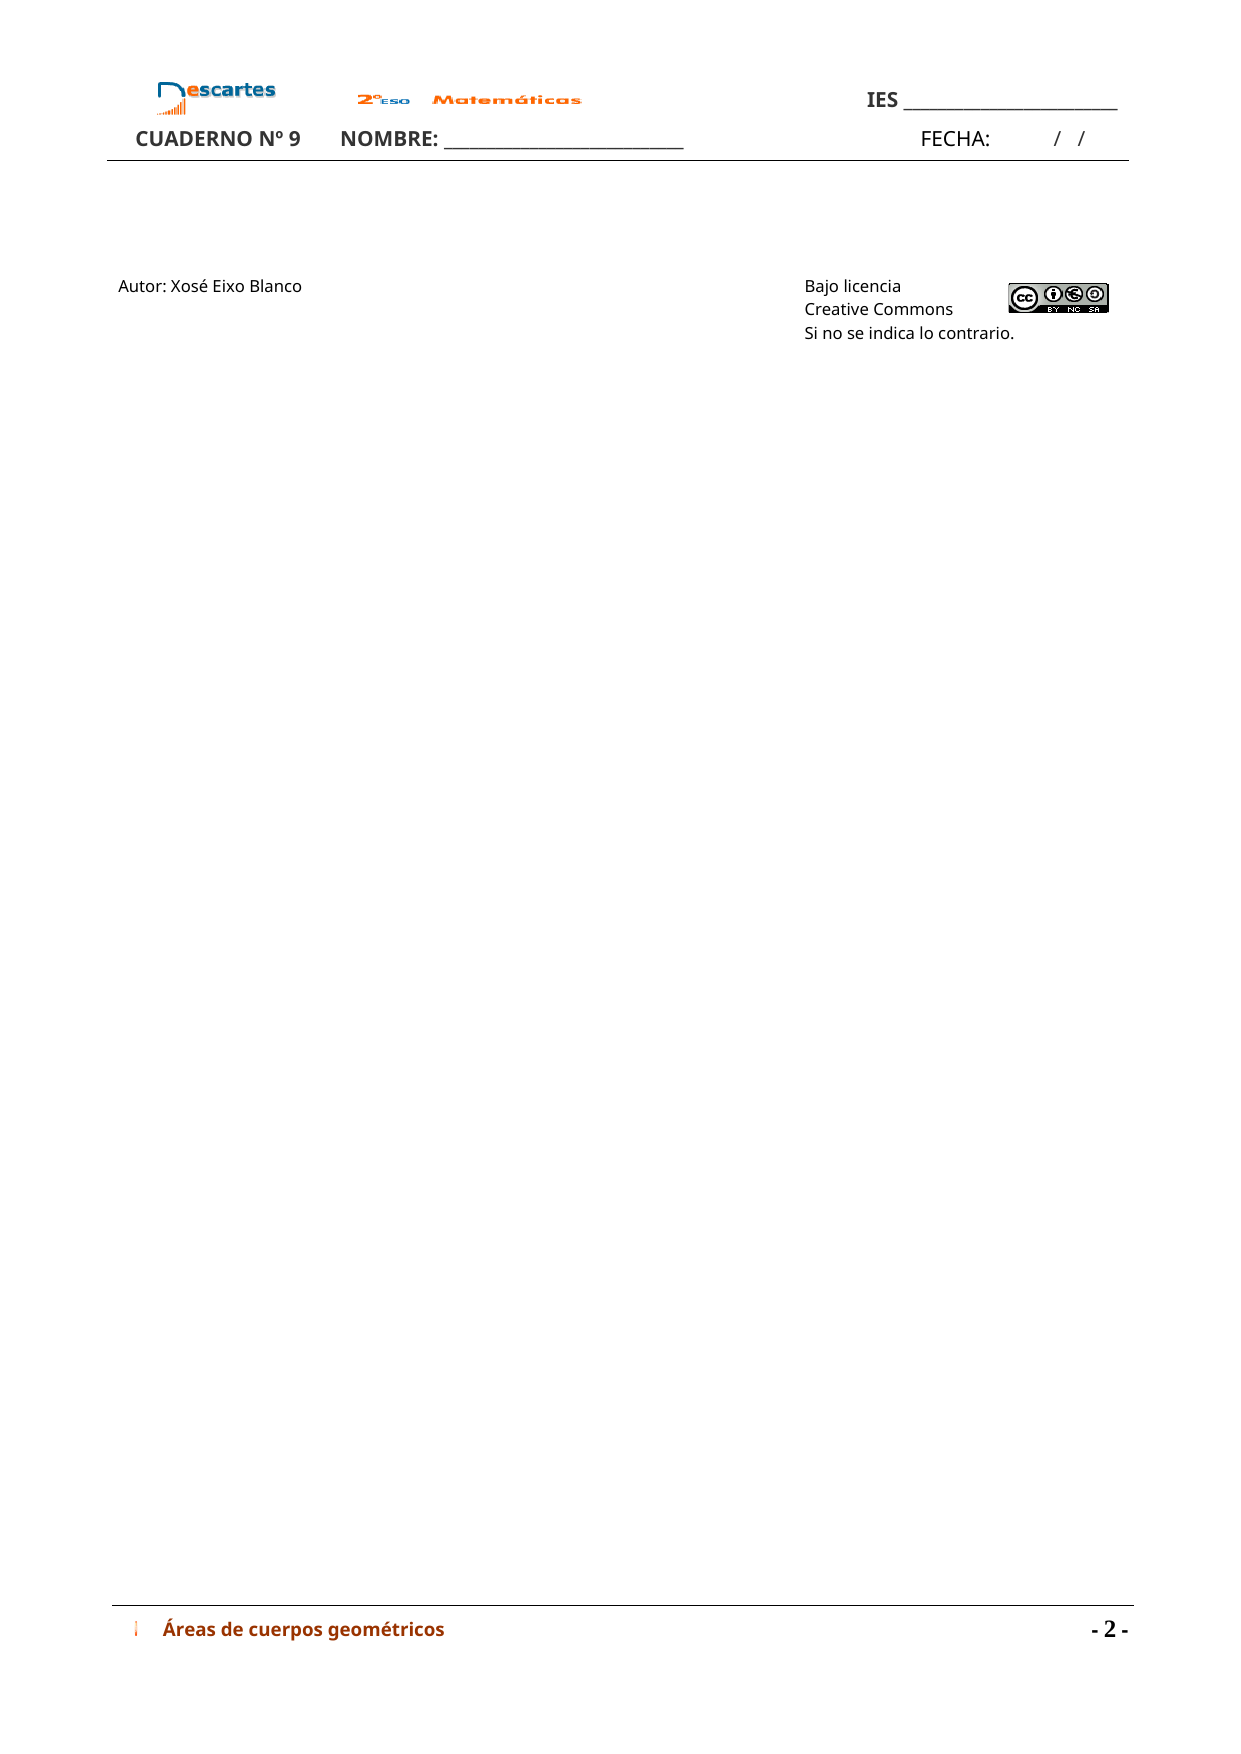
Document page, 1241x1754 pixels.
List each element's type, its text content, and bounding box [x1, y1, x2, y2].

table_cell [107, 298, 793, 322]
table_cell Creative Commons [793, 298, 981, 322]
table_header Autor: Xosé Eixo Blanco [107, 274, 793, 298]
picture [156, 82, 279, 115]
picture [134, 1620, 138, 1636]
table_cell [107, 322, 793, 345]
table_header [981, 274, 1131, 322]
table_cell Si no se indica lo contrario. [793, 322, 1131, 345]
table_header Bajo licencia [793, 274, 981, 298]
picture [1008, 283, 1109, 313]
